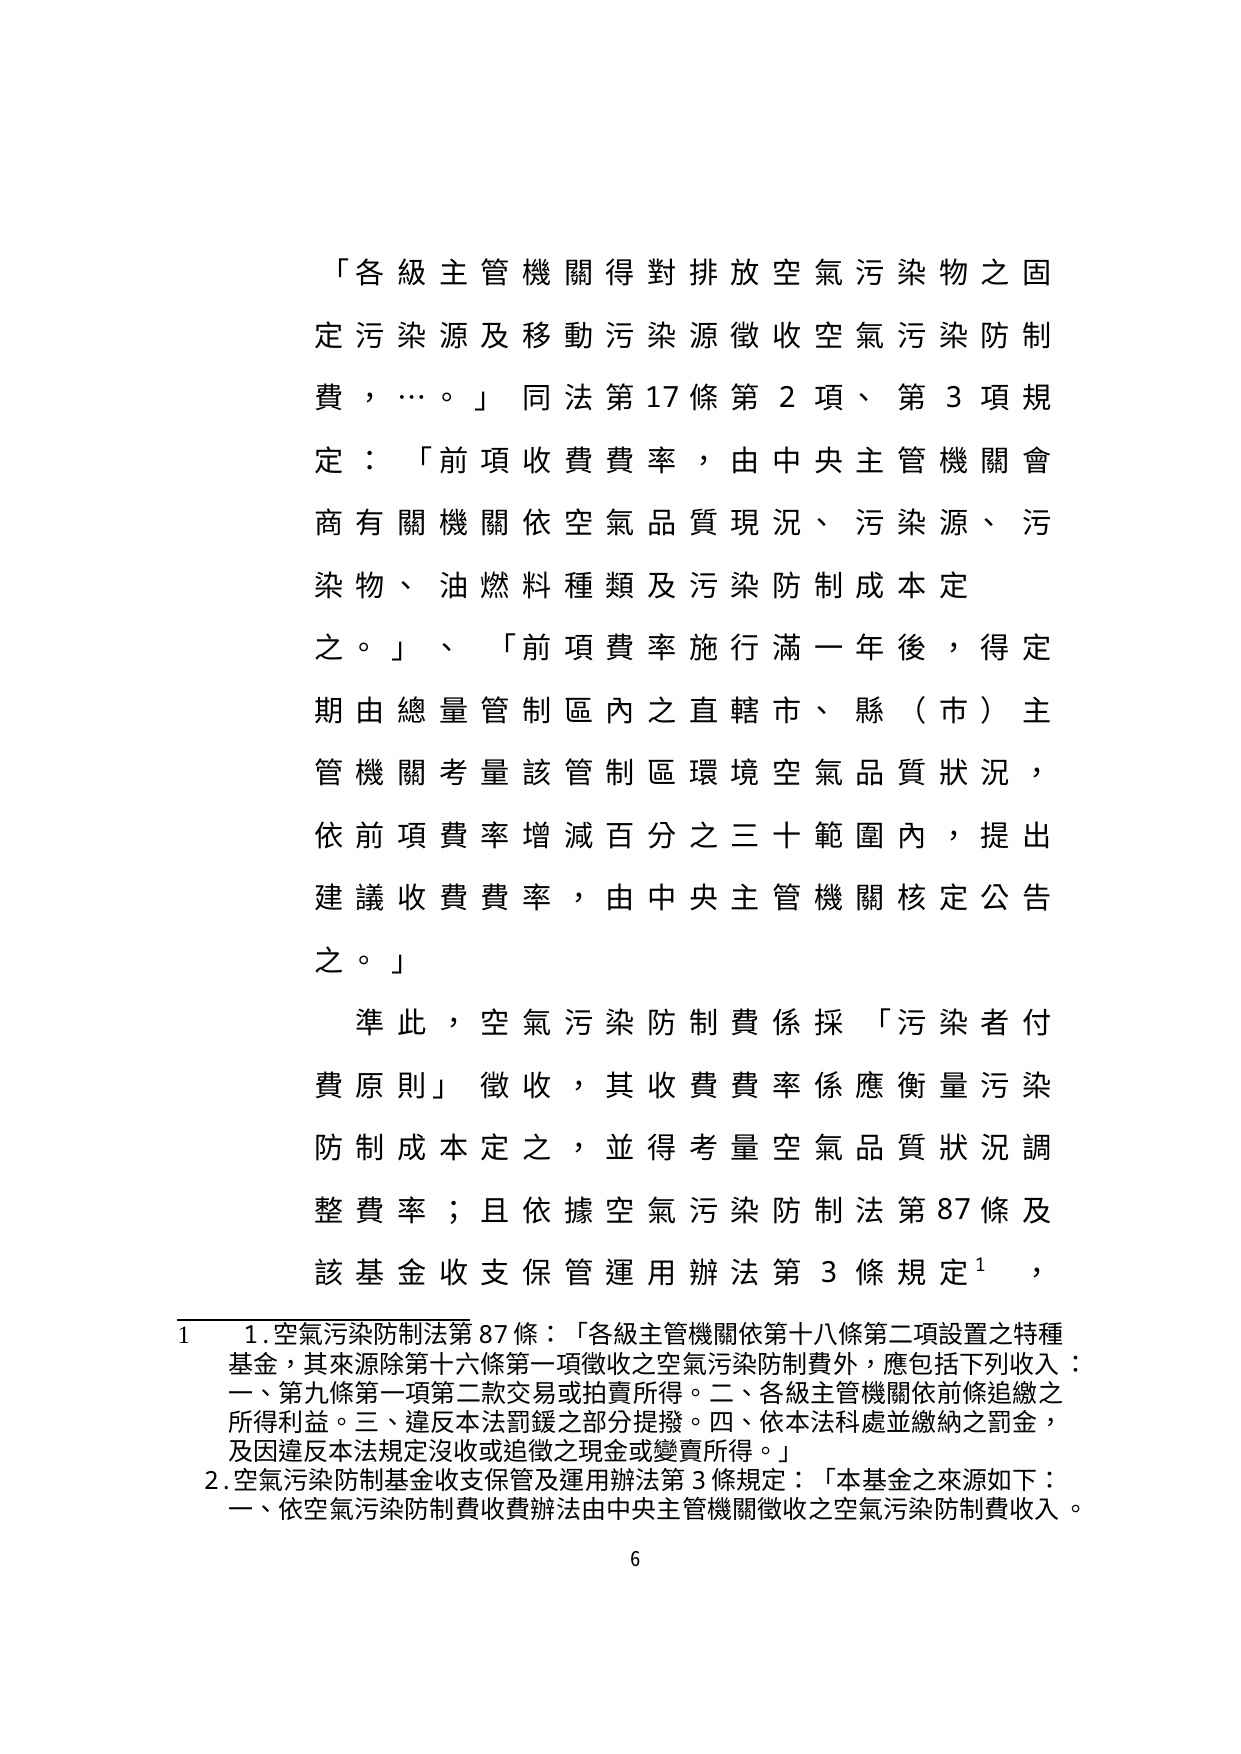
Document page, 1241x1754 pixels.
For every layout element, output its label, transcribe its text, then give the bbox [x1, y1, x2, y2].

text 由於空污基金連年短絀下餘裕甚有限，故連續兩年爭取公務預算撥補基金，以辦理補助大型柴油車汰舊換新及老舊機車淘汰等業務，預計111及112年度分別由環保署公務預算撥補25.35億元及25.34億元。按空氣污染防制法第16條第1項規定：「各級主管機關得對排放空氣污染物之固定污染源及移動污染源徵收空氣污染防制費，…。」同法第17條第2項、第3項規定：「前項收費費率，由中央主管機關會商有關機關依空氣品質現況、污染源、污染物、油燃料種類及污染防制成本定之。」、「前項費率施行滿一年後，得定期由總量管制區內之直轄市、縣（巿）主管機關考量該管制區環境空氣品質狀況，依前項費率增減百分之三十範圍內，提出建議收費費率，由中央主管機關核定公告之。」 [271, 229, 1058, 979]
text 1.空氣污染防制法第87條：「各級主管機關依第十八條第二項設置之特種基金，其來源除第十六條第一項徵收之空氣污染防制費外，應包括下列收入：一、第九條第一項第二款交易或拍賣所得。二、各級主管機關依前條追繳之所得利益。三、違反本法罰鍰之部分提撥。四、依本法科處並繳納之罰金，及因違反本法規定沒收或追徵之現金或變賣所得。」 [177, 1321, 1063, 1466]
text 2.空氣污染防制基金收支保管及運用辦法第3條規定：「本基金之來源如下：一、依空氣污染防制費收費辦法由中央主管機關徵收之空氣污染防制費收入。二、本署依本法第九條第一項第二款交易或拍賣所得。三、本署依本法第八十六條追繳之所得利益及違反本法罰鍰之部分提撥。四、依本法科處並繳納之罰金，及因違反本法規定沒收或追徵之現金或變賣所得。五、本基金之孳息收入。六、其他有關收入。」 [203, 1466, 1063, 1525]
text 準此，空氣污染防制費係採「污染者付費原則」徵收，其收費費率係應衡量污染防制成本定之，並得考量空氣品質狀況調整費率；且依據空氣污染防制法第87條及該基金收支保管運用辦法第3條規定，其收入來源主要係「空氣污染防制法」所定收費項目，不若土壤及地下水污染整治基金於其本法及收支保管及運用辦法均明文規定其基金來源包含「主管機關循預算程序之撥款」，故該基金財源除主要特定來源，復由政府支應經費，顯增加政府財政負擔。 [271, 979, 1058, 1292]
